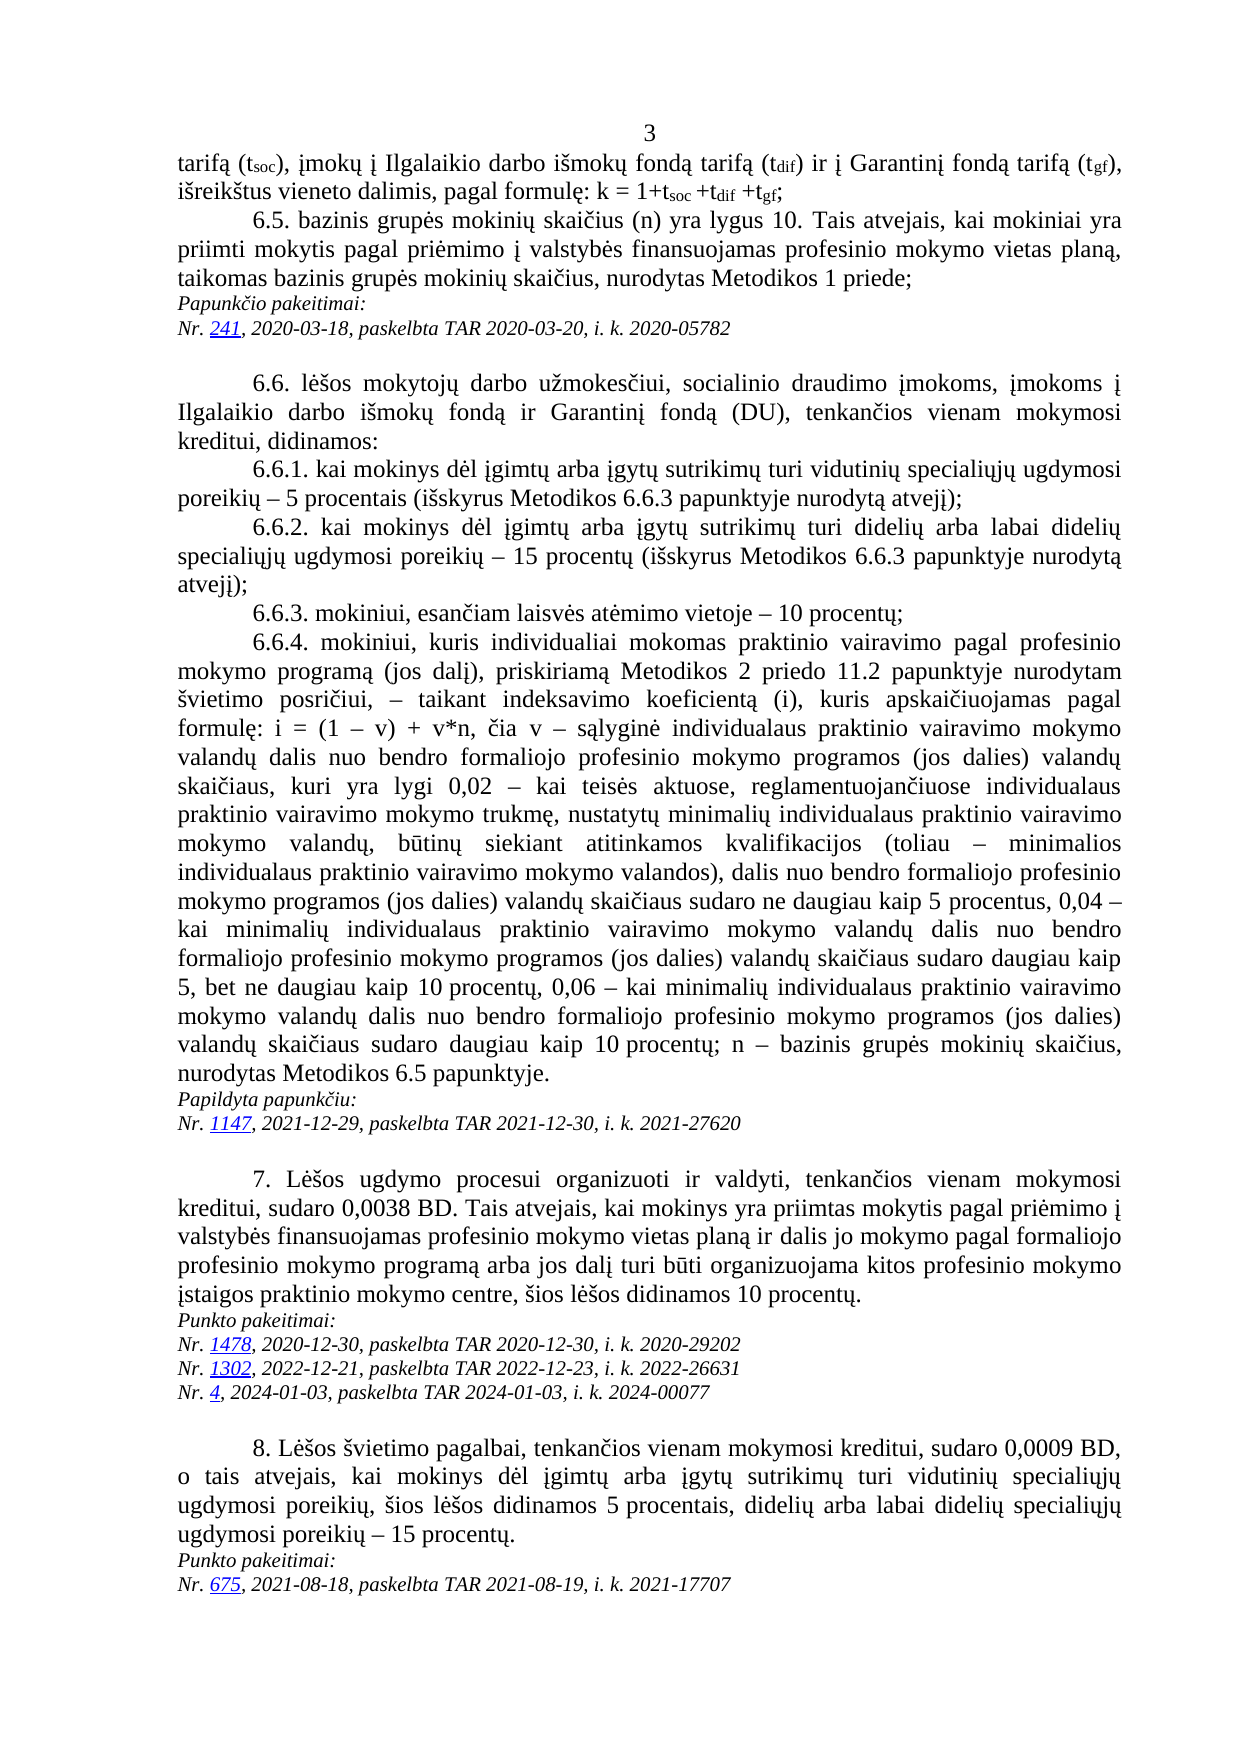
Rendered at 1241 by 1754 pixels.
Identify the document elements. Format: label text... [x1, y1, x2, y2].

text Nr. 241, 2020-03-18, paskelbta TAR 2020-03-20, i. k. 2020-05782 [177, 315, 1122, 339]
text 8. Lėšos švietimo pagalbai, tenkančios vienam mokymosi kreditui, sudaro 0,0009 BD, o tais atvejais, kai mokinys dėl įgimtų arba įgytų sutrikimų turi vidutinių specialiųjų ugdymosi poreikių, šios lėšos didinamos 5 procentais, didelių arba labai didelių specialiųjų ugdymosi poreikių – 15 procentų. [177, 1433, 1122, 1548]
text 6.6.3. mokiniui, esančiam laisvės atėmimo vietoje – 10 procentų; [177, 598, 1122, 627]
text Papildyta papunkčiu: [177, 1087, 1122, 1111]
text Nr. 1478, 2020-12-30, paskelbta TAR 2020-12-30, i. k. 2020-29202 [177, 1332, 1122, 1356]
text 7. Lėšos ugdymo procesui organizuoti ir valdyti, tenkančios vienam mokymosi kreditui, sudaro 0,0038 BD. Tais atvejais, kai mokinys yra priimtas mokytis pagal priėmimo į valstybės finansuojamas profesinio mokymo vietas planą ir dalis jo mokymo pagal formaliojo profesinio mokymo programą arba jos dalį turi būti organizuojama kitos profesinio mokymo įstaigos praktinio mokymo centre, šios lėšos didinamos 10 procentų. [177, 1164, 1122, 1308]
text 6.6.2. kai mokinys dėl įgimtų arba įgytų sutrikimų turi didelių arba labai didelių specialiųjų ugdymosi poreikių – 15 procentų (išskyrus Metodikos 6.6.3 papunktyje nurodytą atvejį); [177, 512, 1122, 598]
text Nr. 1302, 2022-12-21, paskelbta TAR 2022-12-23, i. k. 2022-26631 [177, 1356, 1122, 1380]
text 6.6.1. kai mokinys dėl įgimtų arba įgytų sutrikimų turi vidutinių specialiųjų ugdymosi poreikių – 5 procentais (išskyrus Metodikos 6.6.3 papunktyje nurodytą atvejį); [177, 454, 1122, 512]
text 6.5. bazinis grupės mokinių skaičius (n) yra lygus 10. Tais atvejais, kai mokiniai yra priimti mokytis pagal priėmimo į valstybės finansuojamas profesinio mokymo vietas planą, taikomas bazinis grupės mokinių skaičius, nurodytas Metodikos 1 priede; [177, 205, 1122, 291]
text Punkto pakeitimai: [177, 1548, 1122, 1572]
text Nr. 1147, 2021-12-29, paskelbta TAR 2021-12-30, i. k. 2021-27620 [177, 1111, 1122, 1135]
text 6.6. lėšos mokytojų darbo užmokesčiui, socialinio draudimo įmokoms, įmokoms į Ilgalaikio darbo išmokų fondą ir Garantinį fondą (DU), tenkančios vienam mokymosi kreditui, didinamos: [177, 368, 1122, 454]
text tarifą (tsoc), įmokų į Ilgalaikio darbo išmokų fondą tarifą (tdif) ir į Garantinį fondą tarifą (tgf), išreikštus vieneto dalimis, pagal formulę: k = 1+tsoc +tdif +tgf; [177, 148, 1122, 205]
text 6.6.4. mokiniui, kuris individualiai mokomas praktinio vairavimo pagal profesinio mokymo programą (jos dalį), priskiriamą Metodikos 2 priedo 11.2 papunktyje nurodytam švietimo posričiui, – taikant indeksavimo koeficientą (i), kuris apskaičiuojamas pagal formulę: i = (1 – v) + v*n, čia v – sąlyginė individualaus praktinio vairavimo mokymo valandų dalis nuo bendro formaliojo profesinio mokymo programos (jos dalies) valandų skaičiaus, kuri yra lygi 0,02 – kai teisės aktuose, reglamentuojančiuose individualaus praktinio vairavimo mokymo trukmę, nustatytų minimalių individualaus praktinio vairavimo mokymo valandų, būtinų siekiant atitinkamos kvalifikacijos (toliau – minimalios individualaus praktinio vairavimo mokymo valandos), dalis nuo bendro formaliojo profesinio mokymo programos (jos dalies) valandų skaičiaus sudaro ne daugiau kaip 5 procentus, 0,04 – kai minimalių individualaus praktinio vairavimo mokymo valandų dalis nuo bendro formaliojo profesinio mokymo programos (jos dalies) valandų skaičiaus sudaro daugiau kaip 5, bet ne daugiau kaip 10 procentų, 0,06 – kai minimalių individualaus praktinio vairavimo mokymo valandų dalis nuo bendro formaliojo profesinio mokymo programos (jos dalies) valandų skaičiaus sudaro daugiau kaip 10 procentų; n – bazinis grupės mokinių skaičius, nurodytas Metodikos 6.5 papunktyje. [177, 627, 1122, 1087]
text Punkto pakeitimai: [177, 1308, 1122, 1332]
text Papunkčio pakeitimai: [177, 291, 1122, 315]
text Nr. 675, 2021-08-18, paskelbta TAR 2021-08-19, i. k. 2021-17707 [177, 1572, 1122, 1596]
text Nr. 4, 2024-01-03, paskelbta TAR 2024-01-03, i. k. 2024-00077 [177, 1380, 1122, 1404]
